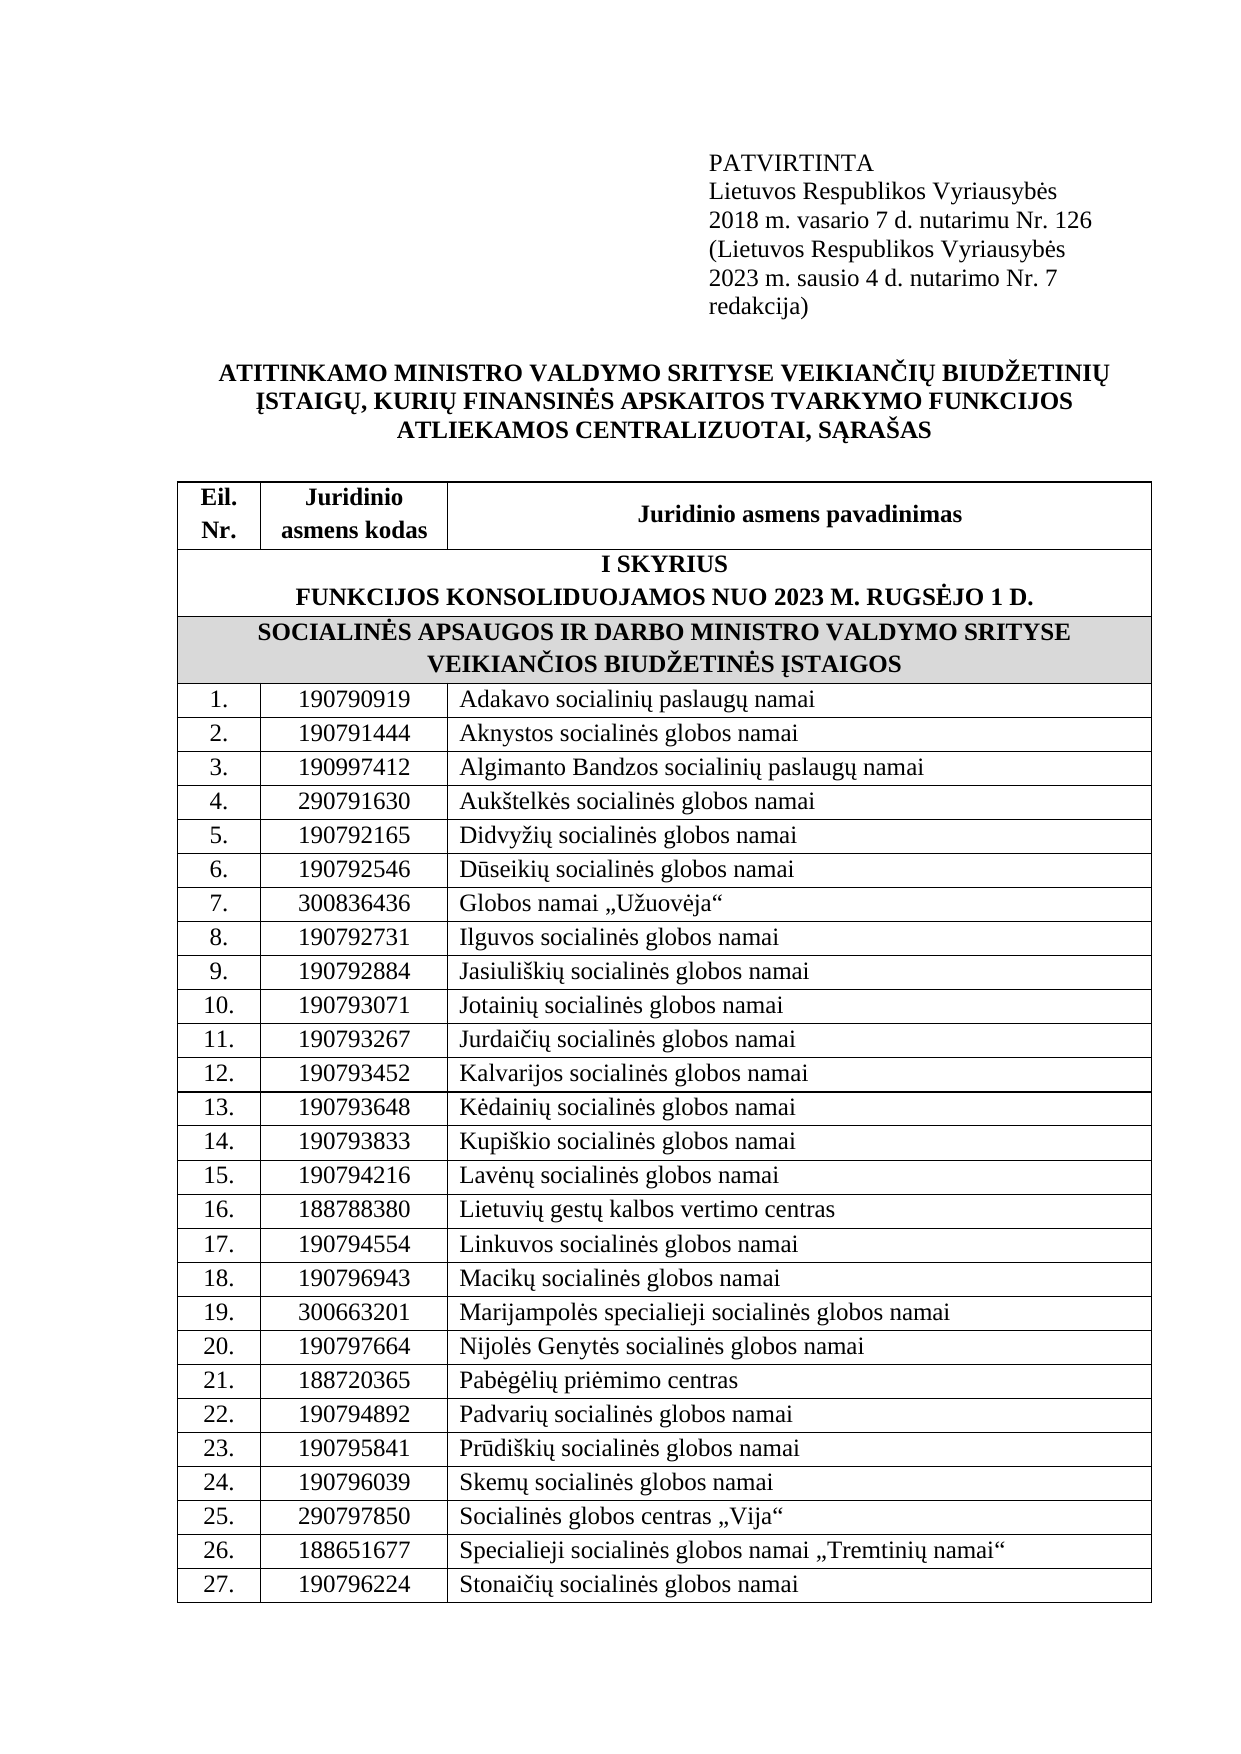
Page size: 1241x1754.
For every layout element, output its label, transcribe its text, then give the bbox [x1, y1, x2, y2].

table_cell 190792165 [261, 820, 447, 853]
table_cell Aknystos socialinės globos namai [448, 718, 1151, 751]
table_cell 6. [178, 854, 260, 887]
table_cell Nijolės Genytės socialinės globos namai [448, 1331, 1151, 1364]
table_cell Kėdainių socialinės globos namai [448, 1093, 1151, 1125]
table_cell 188651677 [261, 1535, 447, 1568]
table_cell 17. [178, 1229, 260, 1262]
table_cell 190793452 [261, 1058, 447, 1091]
table_cell 11. [178, 1024, 260, 1057]
table_cell 27. [178, 1569, 260, 1602]
table_cell Skemų socialinės globos namai [448, 1467, 1151, 1500]
table_cell 190790919 [261, 684, 447, 717]
table_cell 188720365 [261, 1365, 447, 1398]
table_cell 190794554 [261, 1229, 447, 1262]
table_cell 190796224 [261, 1569, 447, 1602]
table_cell 190796039 [261, 1467, 447, 1500]
table_cell 300663201 [261, 1297, 447, 1330]
table_cell Kalvarijos socialinės globos namai [448, 1058, 1151, 1091]
table_cell 5. [178, 820, 260, 853]
table_cell 16. [178, 1195, 260, 1228]
table_cell 7. [178, 888, 260, 921]
table_cell Ilguvos socialinės globos namai [448, 922, 1151, 955]
table_cell Lietuvių gestų kalbos vertimo centras [448, 1195, 1151, 1228]
table_cell Algimanto Bandzos socialinių paslaugų namai [448, 752, 1151, 785]
text (Lietuvos Respublikos Vyriausybės [709, 234, 1152, 263]
table_cell Didvyžių socialinės globos namai [448, 820, 1151, 853]
table_header Juridinio asmens kodas [261, 483, 447, 548]
table_cell Macikų socialinės globos namai [448, 1263, 1151, 1296]
text PATVIRTINTA [709, 148, 1152, 176]
table_cell 15. [178, 1161, 260, 1193]
table_cell Jurdaičių socialinės globos namai [448, 1024, 1151, 1057]
table_cell 20. [178, 1331, 260, 1364]
table_cell 1. [178, 684, 260, 717]
table_cell Stonaičių socialinės globos namai [448, 1569, 1151, 1602]
table_cell Marijampolės specialieji socialinės globos namai [448, 1297, 1151, 1330]
table_cell Jotainių socialinės globos namai [448, 990, 1151, 1023]
table_cell 190793648 [261, 1093, 447, 1125]
table_cell SOCIALINĖS APSAUGOS IR DARBO MINISTRO VALDYMO SRITYSE VEIKIANČIOS BIUDŽETINĖS ĮSTAIGOS [178, 617, 1151, 683]
table_cell 10. [178, 990, 260, 1023]
table_cell Socialinės globos centras „Vija“ [448, 1501, 1151, 1534]
table_cell Pabėgėlių priėmimo centras [448, 1365, 1151, 1398]
table_cell 190795841 [261, 1433, 447, 1466]
table_cell 190792731 [261, 922, 447, 955]
table_header Juridinio asmens pavadinimas [448, 483, 1151, 548]
table_cell 190793833 [261, 1126, 447, 1159]
table_cell 25. [178, 1501, 260, 1534]
table_cell Dūseikių socialinės globos namai [448, 854, 1151, 887]
table_cell 9. [178, 956, 260, 989]
table_cell 13. [178, 1093, 260, 1125]
table_cell Linkuvos socialinės globos namai [448, 1229, 1151, 1262]
text 2023 m. sausio 4 d. nutarimo Nr. 7 [709, 263, 1152, 291]
table_cell 22. [178, 1399, 260, 1432]
table_cell 188788380 [261, 1195, 447, 1228]
table_cell Specialieji socialinės globos namai „Tremtinių namai“ [448, 1535, 1151, 1568]
table_cell 26. [178, 1535, 260, 1568]
table_cell Adakavo socialinių paslaugų namai [448, 684, 1151, 717]
table_cell 190794216 [261, 1161, 447, 1193]
table_cell 190792546 [261, 854, 447, 887]
text redakcija) [709, 291, 1152, 320]
table_cell 190792884 [261, 956, 447, 989]
table_cell 18. [178, 1263, 260, 1296]
table_cell 8. [178, 922, 260, 955]
table_cell 190997412 [261, 752, 447, 785]
table_cell I SKYRIUS FUNKCIJOS KONSOLIDUOJAMOS NUO 2023 M. RUGSĖJO 1 D. [178, 550, 1151, 616]
table_cell 190793071 [261, 990, 447, 1023]
table_cell 3. [178, 752, 260, 785]
table_cell Aukštelkės socialinės globos namai [448, 786, 1151, 819]
table_cell 190796943 [261, 1263, 447, 1296]
text Lietuvos Respublikos Vyriausybės [709, 176, 1152, 205]
table_cell 12. [178, 1058, 260, 1091]
table_cell 14. [178, 1126, 260, 1159]
table_cell Prūdiškių socialinės globos namai [448, 1433, 1151, 1466]
table_cell 190794892 [261, 1399, 447, 1432]
table_cell 4. [178, 786, 260, 819]
table_cell Jasiuliškių socialinės globos namai [448, 956, 1151, 989]
table_cell 190797664 [261, 1331, 447, 1364]
table_cell 21. [178, 1365, 260, 1398]
table_cell Padvarių socialinės globos namai [448, 1399, 1151, 1432]
table_cell Lavėnų socialinės globos namai [448, 1161, 1151, 1193]
text ATITINKAMO MINISTRO VALDYMO SRITYSE VEIKIANČIŲ BIUDŽETINIŲ ĮSTAIGŲ, KURIŲ FINANSINĖS APSKAITOS TVARKYMO FUNKCIJOS ATLIEKAMOS CENTRALIZUOTAI, SĄRAŠAS [177, 358, 1152, 444]
text 2018 m. vasario 7 d. nutarimu Nr. 126 [709, 205, 1152, 234]
table_cell 24. [178, 1467, 260, 1500]
table_cell Globos namai „Užuovėja“ [448, 888, 1151, 921]
table_cell 2. [178, 718, 260, 751]
table_cell 300836436 [261, 888, 447, 921]
table_cell 290797850 [261, 1501, 447, 1534]
table_cell 23. [178, 1433, 260, 1466]
table_cell 19. [178, 1297, 260, 1330]
table_header Eil. Nr. [178, 483, 260, 548]
table_cell Kupiškio socialinės globos namai [448, 1126, 1151, 1159]
table_cell 190793267 [261, 1024, 447, 1057]
table_cell 290791630 [261, 786, 447, 819]
table_cell 190791444 [261, 718, 447, 751]
